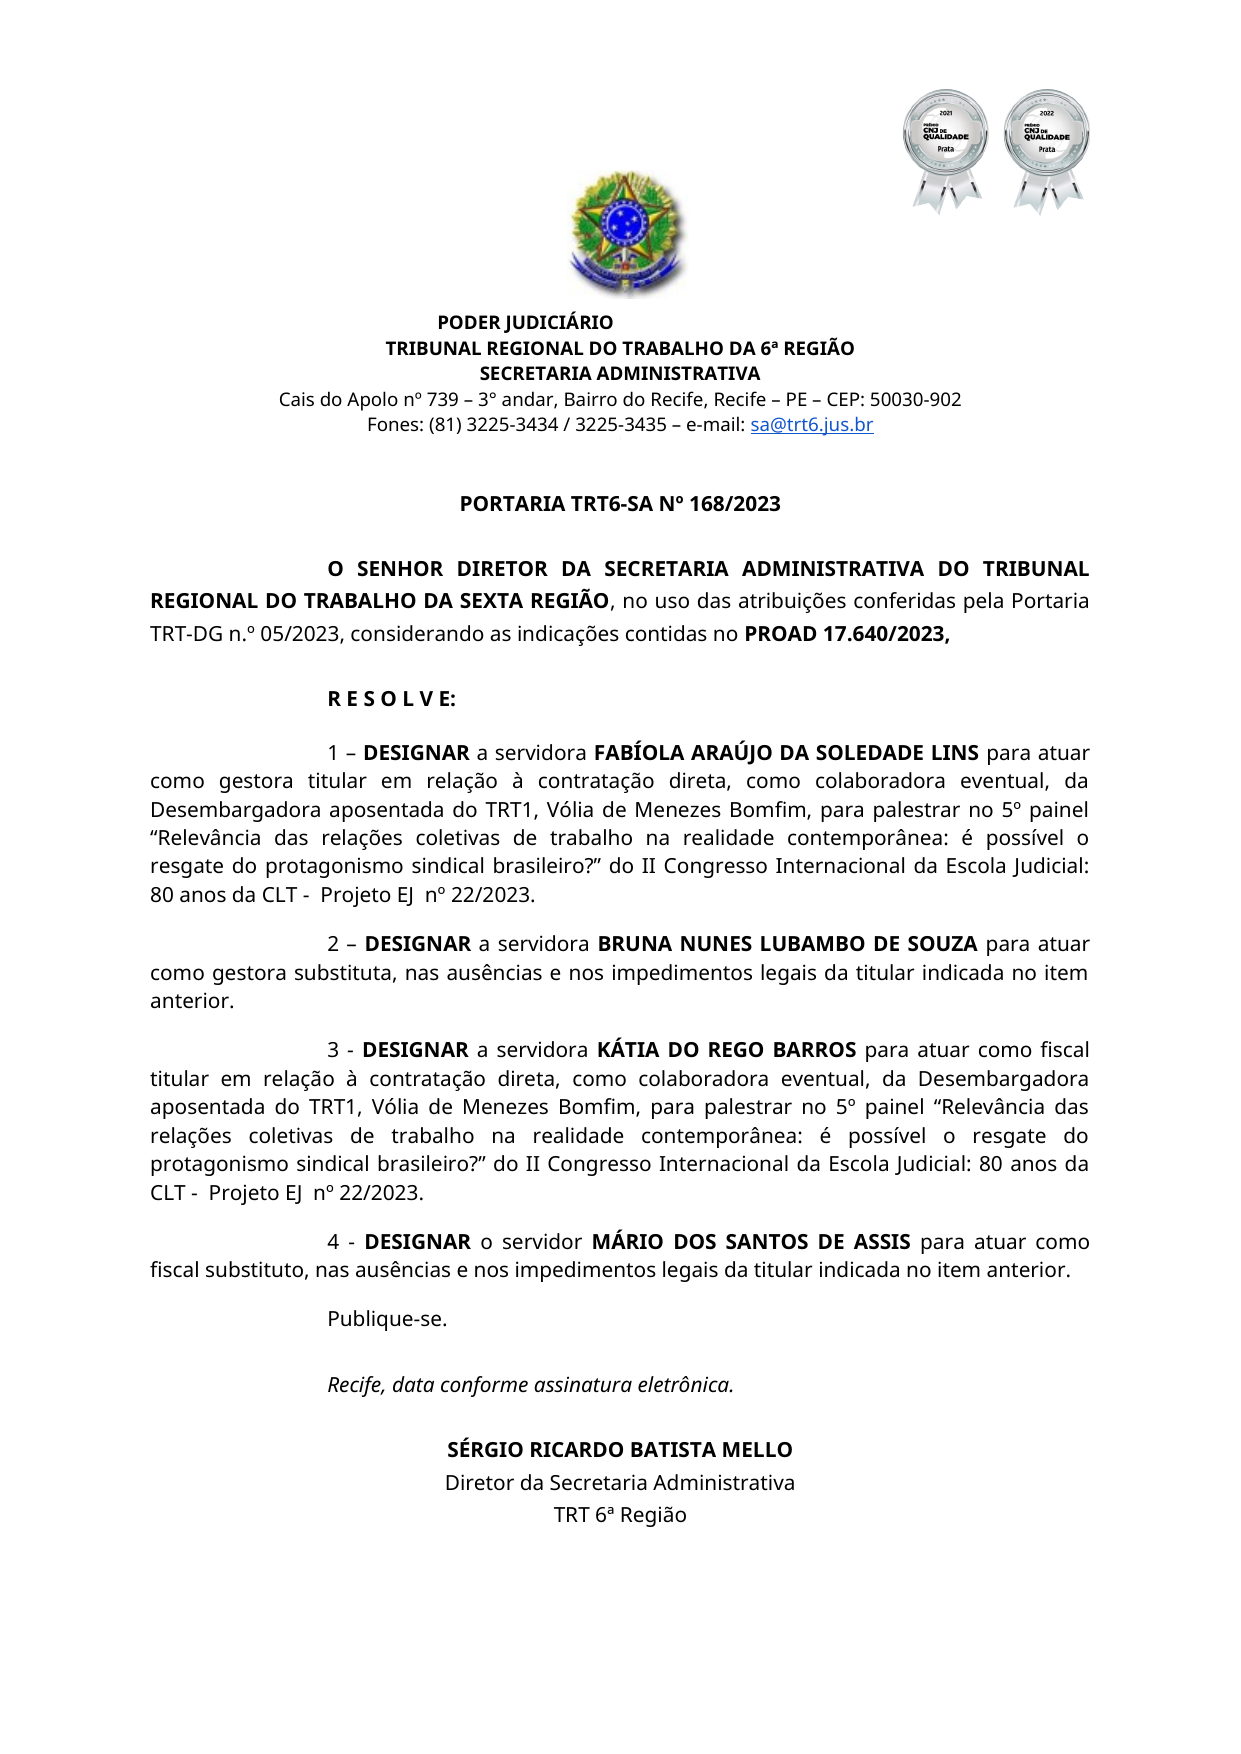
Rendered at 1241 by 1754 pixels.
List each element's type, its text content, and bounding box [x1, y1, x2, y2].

text 4 - DESIGNAR o servidor MÁRIO DOS SANTOS DE ASSIS para atuar como fiscal substituto, nas ausências e nos impedimentos legais da titular indicada no item anterior. [150, 1227, 1090, 1284]
text SÉRGIO RICARDO BATISTA MELLO [150, 1435, 1090, 1463]
text Recife, data conforme assinatura eletrônica. [150, 1370, 1090, 1398]
text PORTARIA TRT6-SA Nº 168/2023 [150, 489, 1090, 517]
text 1 – DESIGNAR a servidora FABÍOLA ARAÚJO DA SOLEDADE LINS para atuar como gestora titular em relação à contratação direta, como colaboradora eventual, da Desembargadora aposentada do TRT1, Vólia de Menezes Bomfim, para palestrar no 5º painel “Relevância das relações coletivas de trabalho na realidade contemporânea: é possível o resgate do protagonismo sindical brasileiro?” do II Congresso Internacional da Escola Judicial: 80 anos da CLT - Projeto EJ nº 22/2023. [150, 738, 1090, 908]
picture [883, 89, 1091, 217]
text Diretor da Secretaria Administrativa [150, 1468, 1090, 1496]
text O SENHOR DIRETOR DA SECRETARIA ADMINISTRATIVA DO TRIBUNAL REGIONAL DO TRABALHO DA SEXTA REGIÃO, no uso das atribuições conferidas pela Portaria TRT-DG n.º 05/2023, considerando as indicações contidas no PROAD 17.640/2023, [150, 554, 1090, 648]
text TRT 6ª Região [150, 1500, 1090, 1529]
text R E S O L V E: [150, 684, 1090, 713]
text 2 – DESIGNAR a servidora BRUNA NUNES LUBAMBO DE SOUZA para atuar como gestora substituta, nas ausências e nos impedimentos legais da titular indicada no item anterior. [150, 929, 1090, 1014]
text 3 - DESIGNAR a servidora KÁTIA DO REGO BARROS para atuar como fiscal titular em relação à contratação direta, como colaboradora eventual, da Desembargadora aposentada do TRT1, Vólia de Menezes Bomfim, para palestrar no 5º painel “Relevância das relações coletivas de trabalho na realidade contemporânea: é possível o resgate do protagonismo sindical brasileiro?” do II Congresso Internacional da Escola Judicial: 80 anos da CLT - Projeto EJ nº 22/2023. [150, 1035, 1090, 1206]
text Publique-se. [150, 1304, 1090, 1333]
picture [567, 170, 689, 299]
